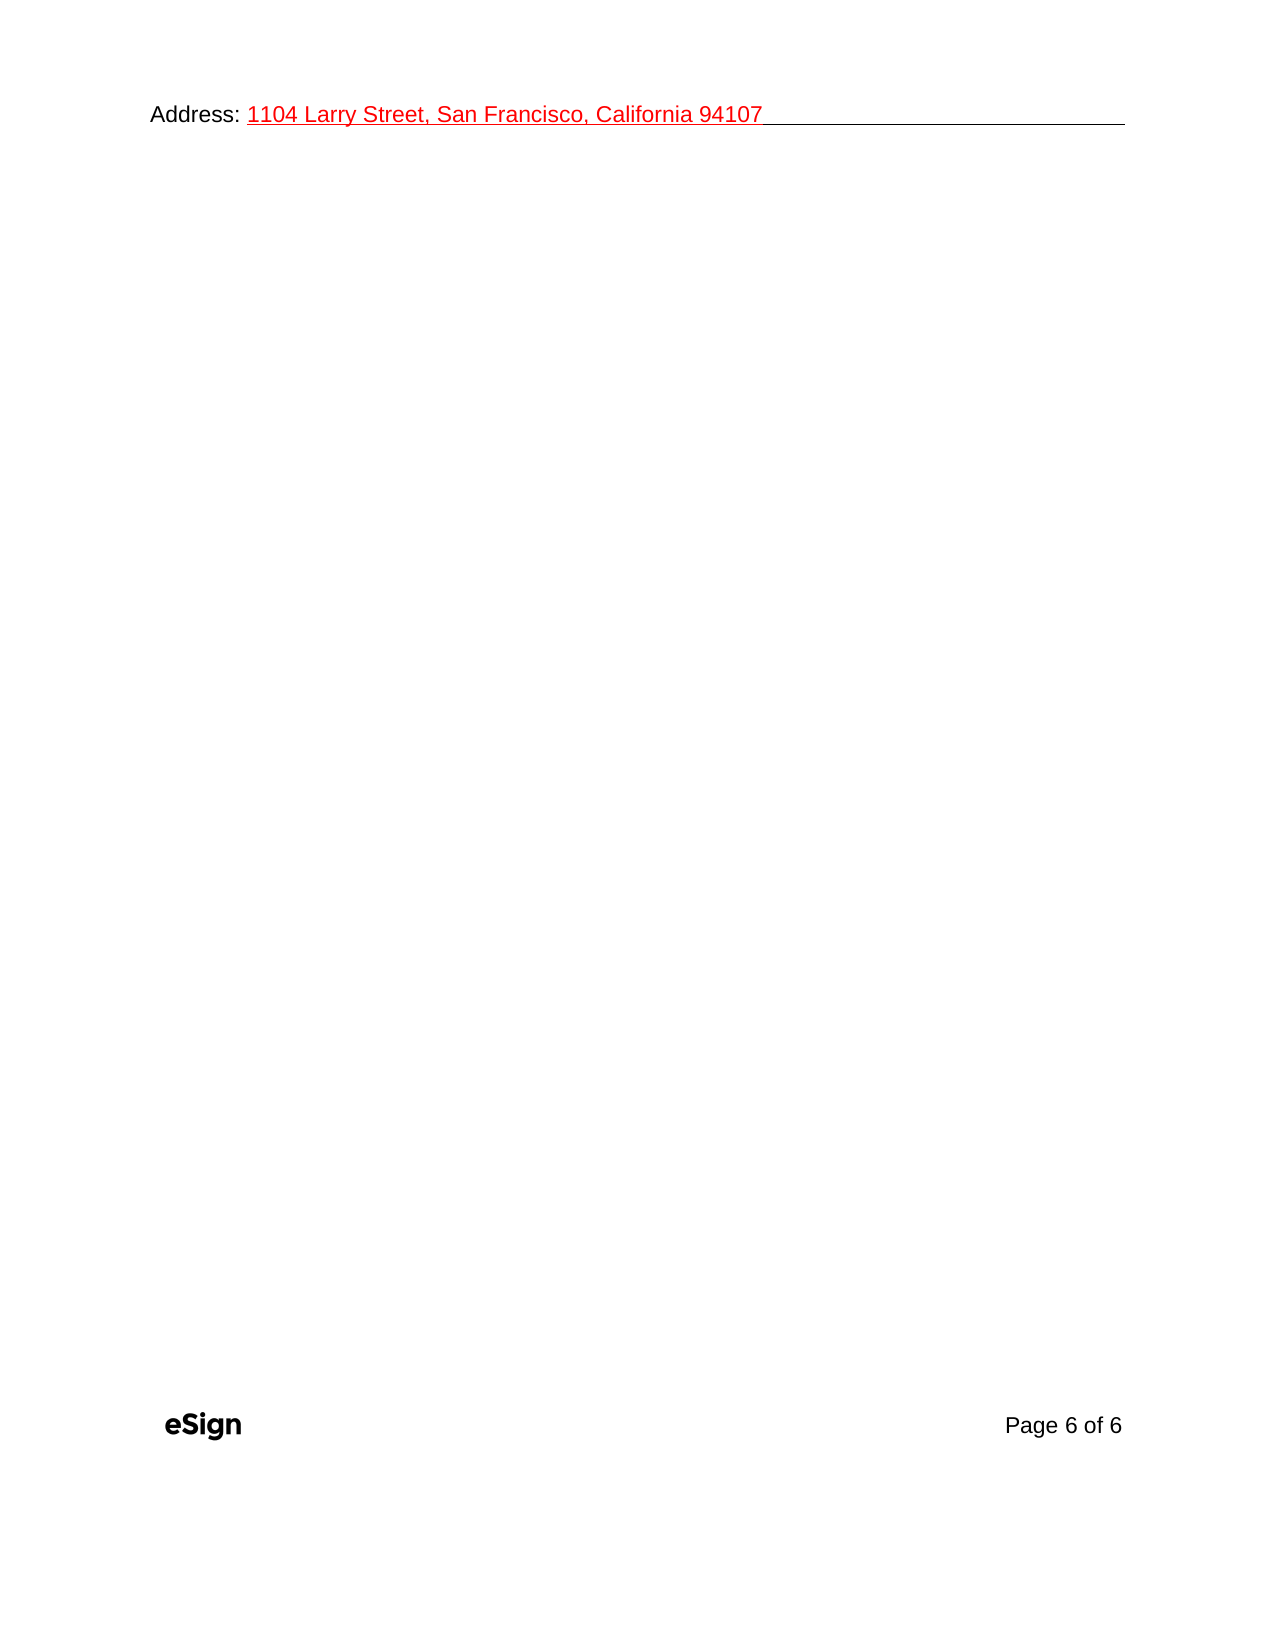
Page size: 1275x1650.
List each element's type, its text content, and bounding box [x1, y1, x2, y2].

text Address: 1104 Larry Street, San Francisco, California 94107 [150, 101, 1125, 128]
